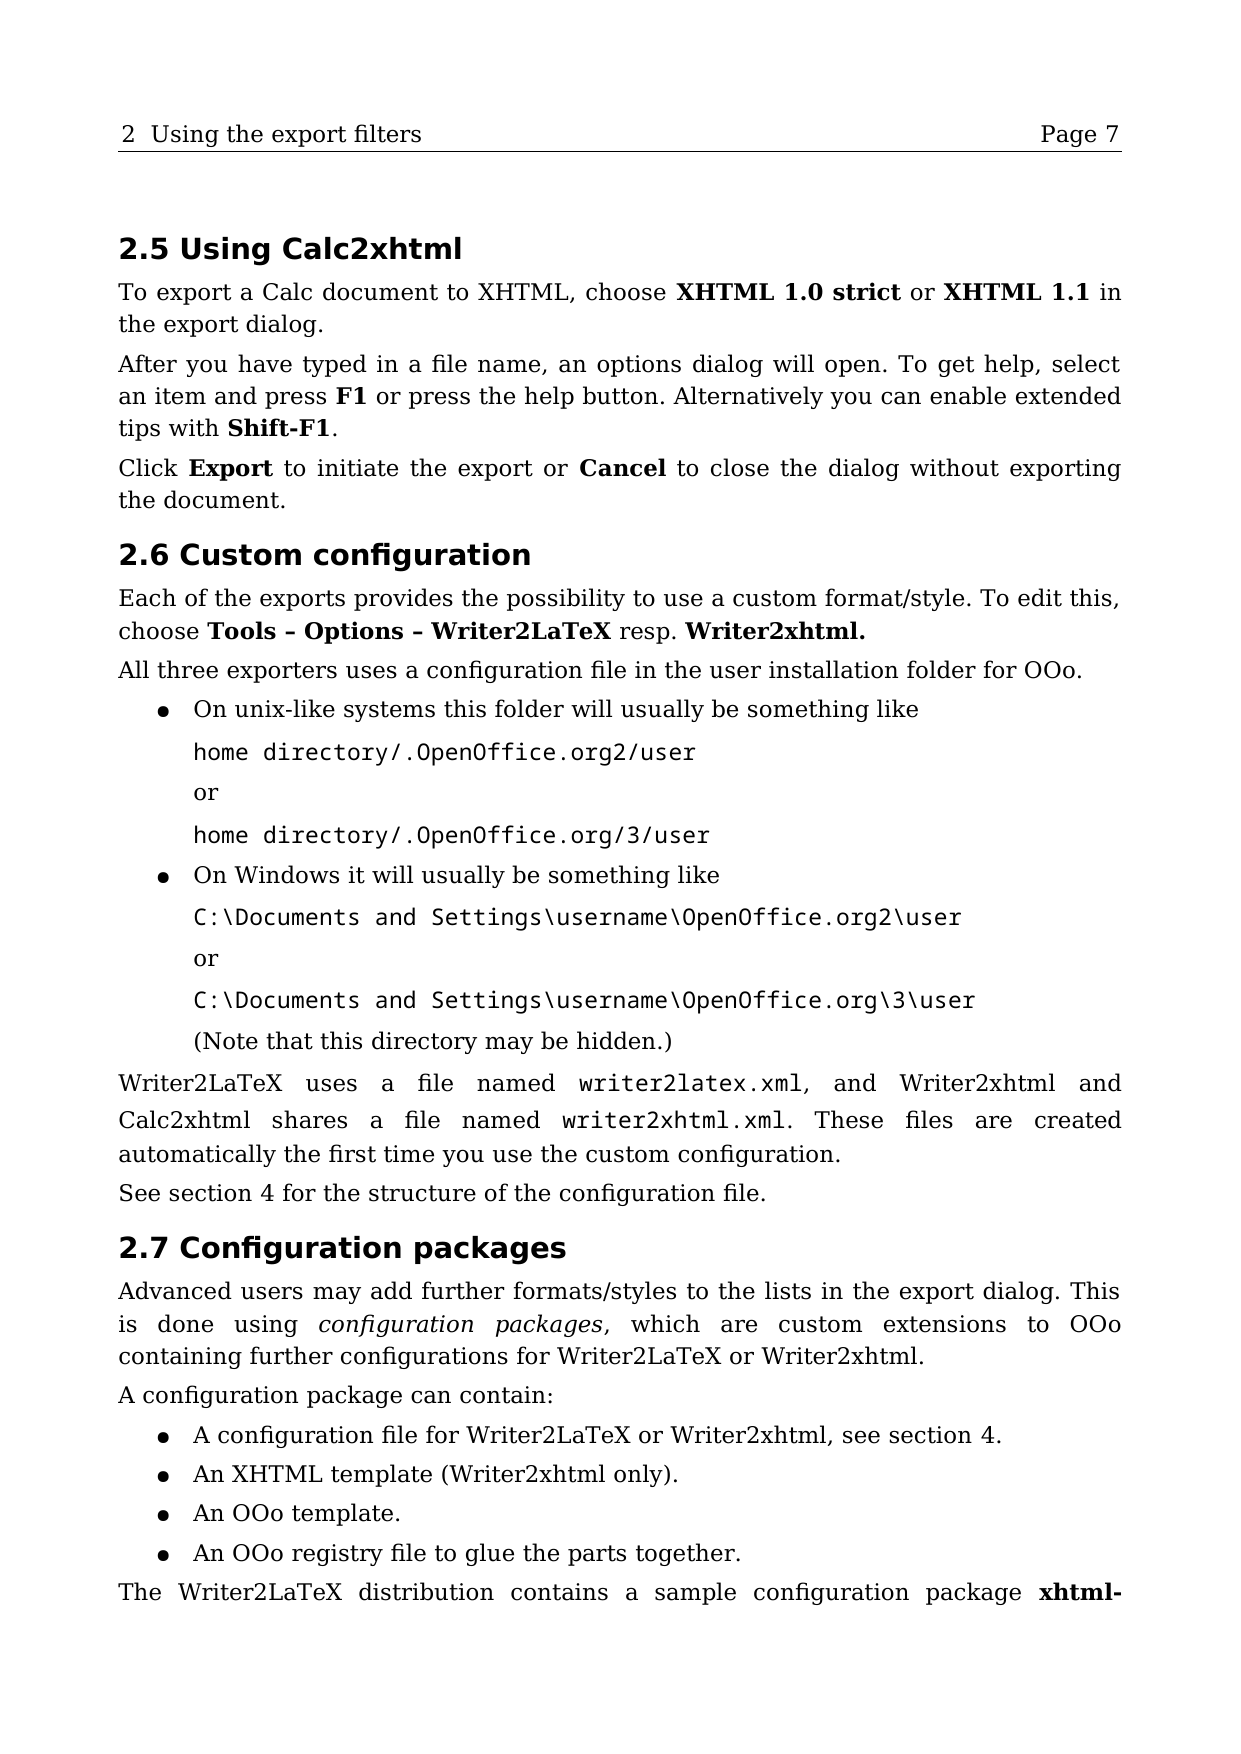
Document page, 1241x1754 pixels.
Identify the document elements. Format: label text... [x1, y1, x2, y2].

list (Note that this directory may be hidden.) [156, 1028, 1122, 1054]
text See section 4 for the structure of the configuration file. [118, 1180, 1122, 1207]
text The Writer2LaTeX distribution contains a sample configuration package xhtml- [118, 1579, 1122, 1606]
subtitle Custom configuration [118, 539, 1122, 573]
subtitle Using Calc2xhtml [118, 232, 1122, 266]
text Advanced users may add further formats/styles to the lists in the export dialog. This is done using configuration packages, which are custom extensions to OOo containing further configurations for Writer2LaTeX or Writer2xhtml. [118, 1278, 1122, 1370]
list On Windows it will usually be something like [156, 862, 1122, 889]
text To export a Calc document to XHTML, choose XHTML 1.0 strict or XHTML 1.1 in the export dialog. [118, 279, 1122, 338]
list On unix-like systems this folder will usually be something like [156, 696, 1122, 723]
text Each of the exports provides the possibility to use a custom format/style. To edit this, choose Tools – Options – Writer2LaTeX resp. Writer2xhtml. [118, 585, 1122, 644]
list A configuration file for Writer2LaTeX or Writer2xhtml, see section 4. [156, 1422, 1122, 1449]
list home directory/.OpenOffice.org2/user [156, 736, 1122, 767]
text Writer2LaTeX uses a file named writer2latex.xml, and Writer2xhtml and Calc2xhtml shares a file named writer2xhtml.xml. These files are created automatically the first time you use the custom configuration. [118, 1067, 1122, 1167]
text A configuration package can contain: [118, 1382, 1122, 1409]
text After you have typed in a file name, an options dialog will open. To get help, select an item and press F1 or press the help button. Alternatively you can enable extended tips with Shift-F1. [118, 351, 1122, 442]
list or [156, 945, 1122, 972]
text All three exporters uses a configuration file in the user installation folder for OOo. [118, 657, 1122, 684]
list home directory/.OpenOffice.org/3/user [156, 818, 1122, 849]
text Click Export to initiate the export or Cancel to close the dialog without exporting the document. [118, 454, 1122, 514]
subtitle Configuration packages [118, 1232, 1122, 1266]
list C:\Documents and Settings\username\OpenOffice.org2\user [156, 901, 1122, 932]
list An OOo registry file to glue the parts together. [156, 1540, 1122, 1567]
list An OOo template. [156, 1500, 1122, 1527]
list or [156, 779, 1122, 806]
list An XHTML template (Writer2xhtml only). [156, 1461, 1122, 1488]
list C:\Documents and Settings\username\OpenOffice.org\3\user [156, 984, 1122, 1015]
